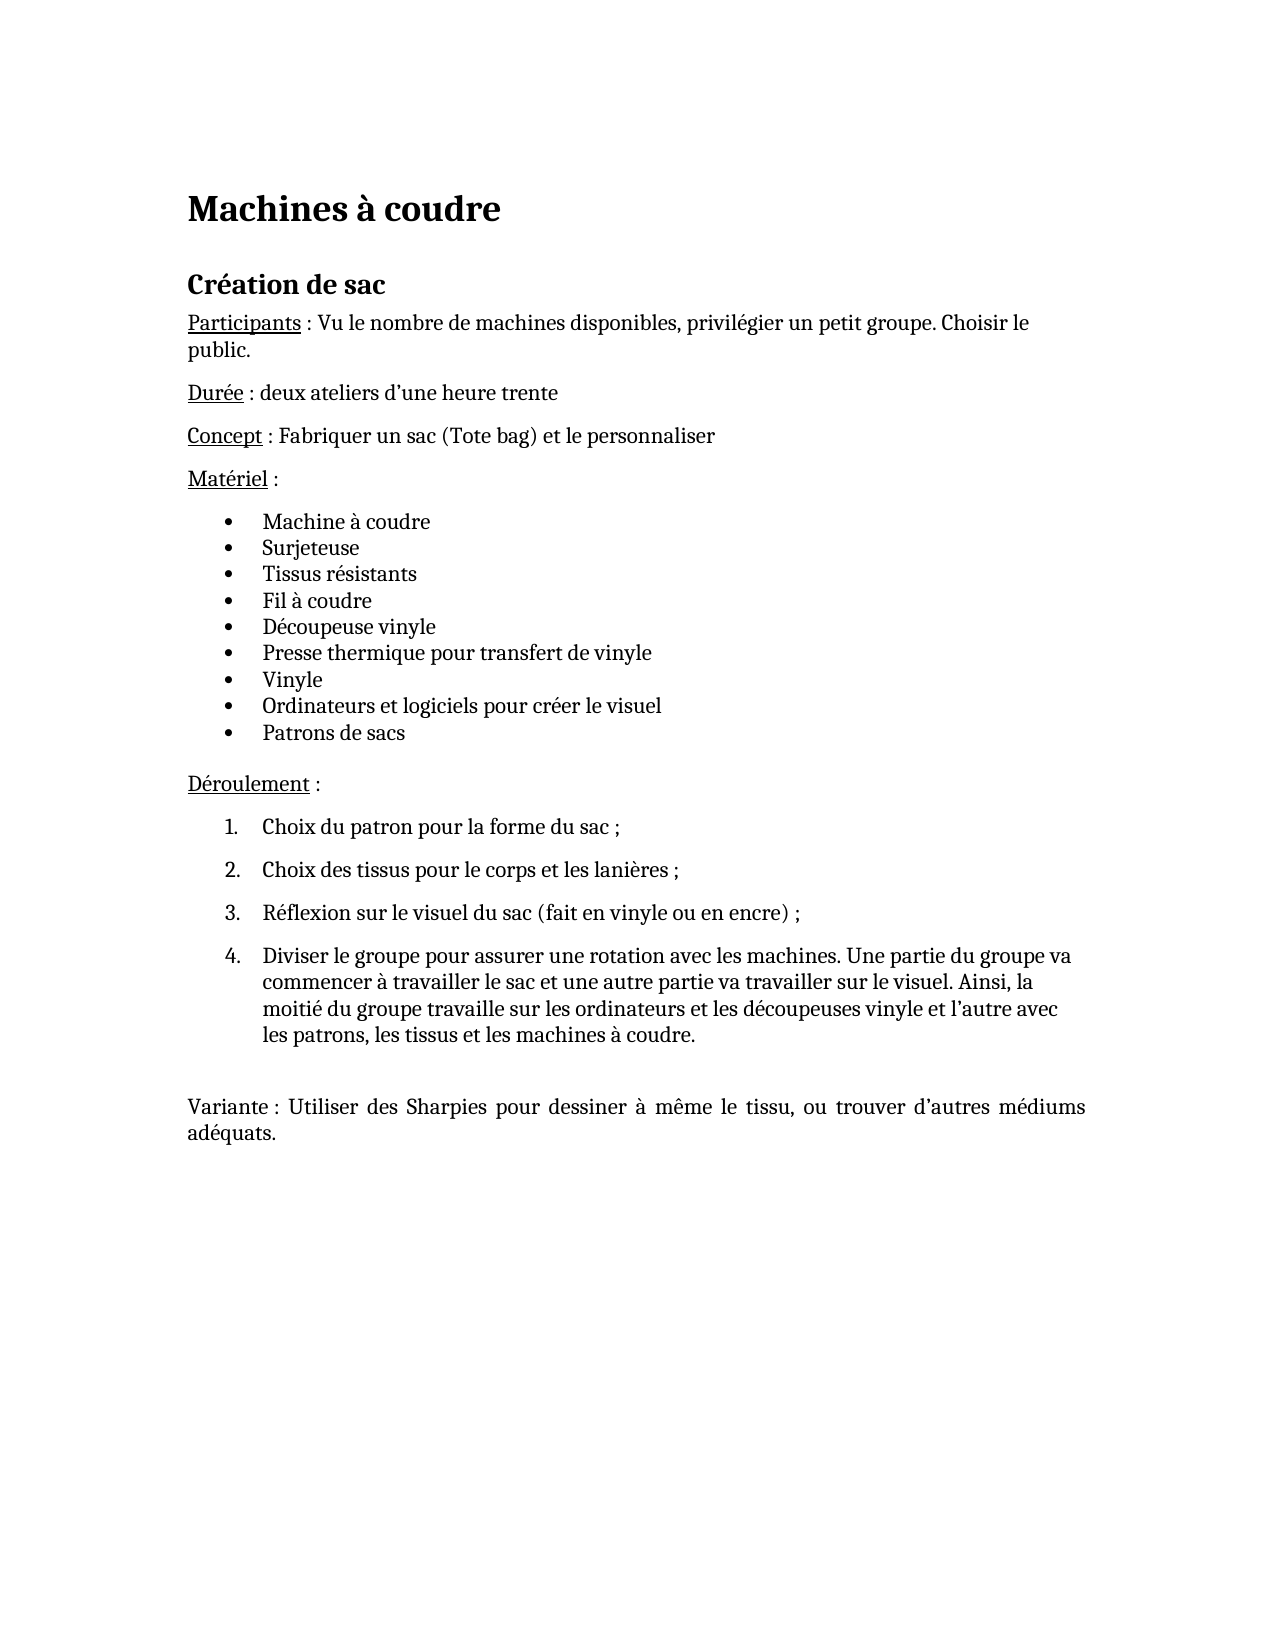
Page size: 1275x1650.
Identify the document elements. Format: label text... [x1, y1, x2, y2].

list Patrons de sacs [225, 719, 1087, 746]
list Machine à coudre [225, 508, 1087, 535]
list Découpeuse vinyle [225, 614, 1087, 640]
text Durée : deux ateliers d’une heure trente [187, 379, 1087, 406]
list Surjeteuse [225, 535, 1087, 561]
text Variante : Utiliser des Sharpies pour dessiner à même le tissu, ou trouver d’autres médiums adéquats. [187, 1093, 1087, 1146]
text Participants : Vu le nombre de machines disponibles, privilégier un petit groupe. Choisir le public. [187, 310, 1087, 363]
list Ordinateurs et logiciels pour créer le visuel [225, 693, 1087, 719]
text Concept : Fabriquer un sac (Tote bag) et le personnaliser [187, 422, 1087, 449]
list Presse thermique pour transfert de vinyle [225, 640, 1087, 667]
list Choix des tissus pour le corps et les lanières ; [225, 857, 1087, 883]
text Matériel : [187, 465, 1087, 492]
list Vinyle [225, 667, 1087, 693]
text Création de sac [187, 268, 1087, 302]
list Réflexion sur le visuel du sac (fait en vinyle ou en encre) ; [225, 900, 1087, 926]
list Tissus résistants [225, 561, 1087, 587]
list Diviser le groupe pour assurer une rotation avec les machines. Une partie du groupe va commencer à travailler le sac et une autre partie va travailler sur le visuel. Ainsi, la moitié du groupe travaille sur les ordinateurs et les découpeuses vinyle et l’autre avec les patrons, les tissus et les machines à coudre. [225, 943, 1087, 1048]
list Choix du patron pour la forme du sac ; [225, 814, 1087, 840]
list Fil à coudre [225, 587, 1087, 614]
text Déroulement : [187, 771, 1087, 797]
text Machines à coudre [187, 187, 1087, 231]
